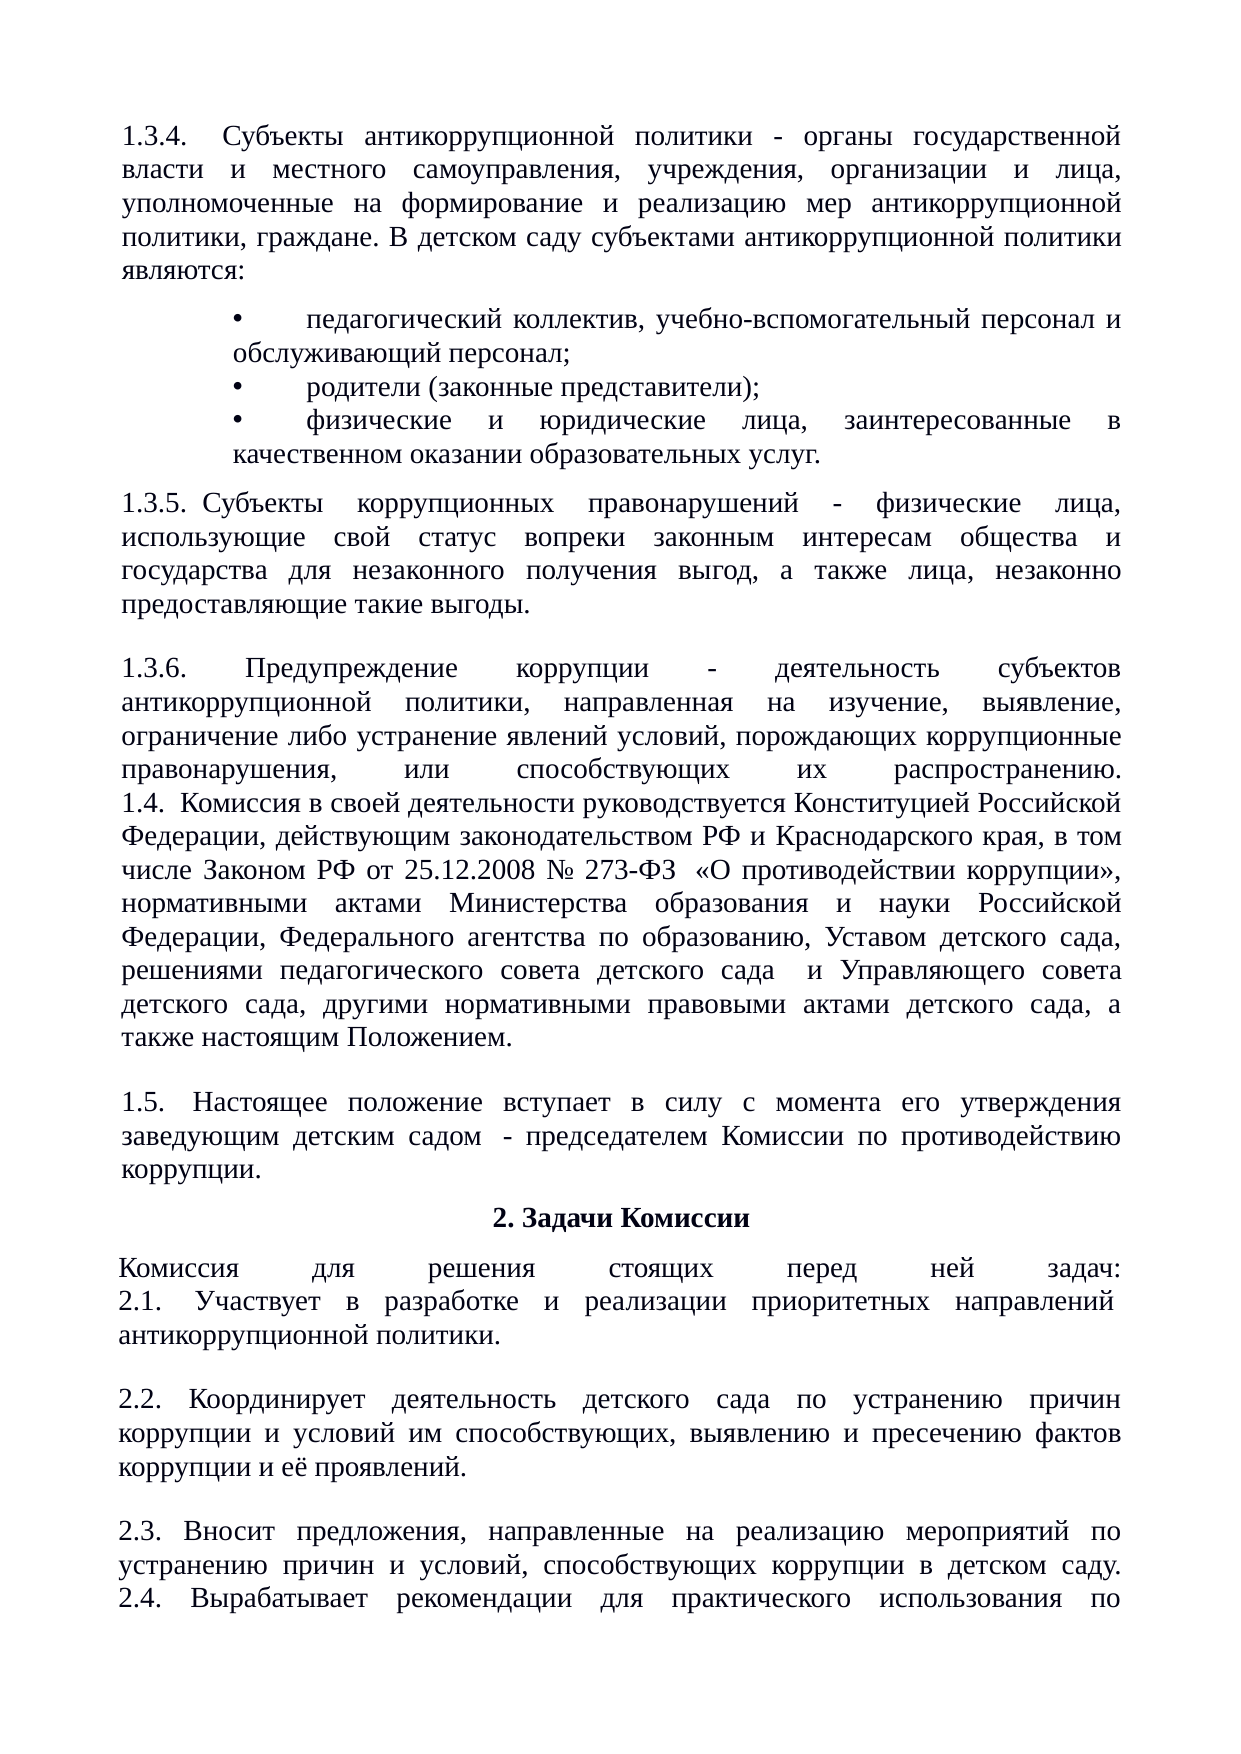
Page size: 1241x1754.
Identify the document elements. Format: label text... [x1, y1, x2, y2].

text 1.5. Настоящее положение вступает в силу с момента его утверждения заведующим детским садом - председателем Комиссии по противодействию коррупции. [121, 1084, 1122, 1185]
list родители (законные представители); [233, 369, 1122, 402]
text 2. Задачи Комиссии [121, 1201, 1122, 1234]
list педагогический коллектив, учебно-вспомогательный персонал и обслуживаю­щий персонал; [233, 301, 1122, 369]
text Комиссия для решения стоящих перед ней задач: 2.1. Участвует в разработке и реализации приоритетных направлений антикоррупцион­ной политики. [118, 1250, 1122, 1350]
list Субъекты коррупционных правонарушений - физические лица, использующие свой статус вопреки законным интересам общества и государства для незаконного получения вы­год, а также лица, незаконно предоставляющие такие выгоды. [121, 485, 1122, 619]
text 2.2. Координирует деятельность детского сада по устранению причин коррупции и усло­вий им способствующих, выявлению и пресечению фактов коррупции и её проявлений. [118, 1382, 1122, 1482]
text 2.3. Вносит предложения, направленные на реализацию мероприятий по устранению при­чин и условий, способствующих коррупции в детском саду. 2.4. Вырабатывает рекомендации для практического использования по [118, 1513, 1122, 1614]
text 1.3.4. Субъекты антикоррупционной политики - органы государственной власти и мест­ного самоуправления, учреждения, организации и лица, уполномоченные на формирова­ние и реализацию мер антикоррупционной политики, граждане. В детском саду субъек­тами антикоррупционной политики являются: [122, 118, 1122, 286]
text 1.3.6. Предупреждение коррупции - деятельность субъектов антикоррупционной поли­тики, направленная на изучение, выявление, ограничение либо устранение явлений усло­вий, порождающих коррупционные правонарушения, или способствующих их распро­странению. 1.4. Комиссия в своей деятельности руководствуется Конституцией Российской Федерации, действующим законодательством РФ и Краснодарского края, в том числе Законом РФ от 25.12.2008 № 273-ФЗ «О противодействии коррупции», нормативными актами Министер­ства образования и науки Российской Федерации, Федерального агентства по образованию, Уставом детского сада, решениями педагогического совета детского сада и Управляю­щего совета детского сада, другими нормативными правовыми актами детского сада, а также настоящим Положением. [121, 651, 1122, 1053]
list физические и юридические лица, заинтересованные в качественном оказа­нии образовательных услуг. [233, 402, 1122, 469]
